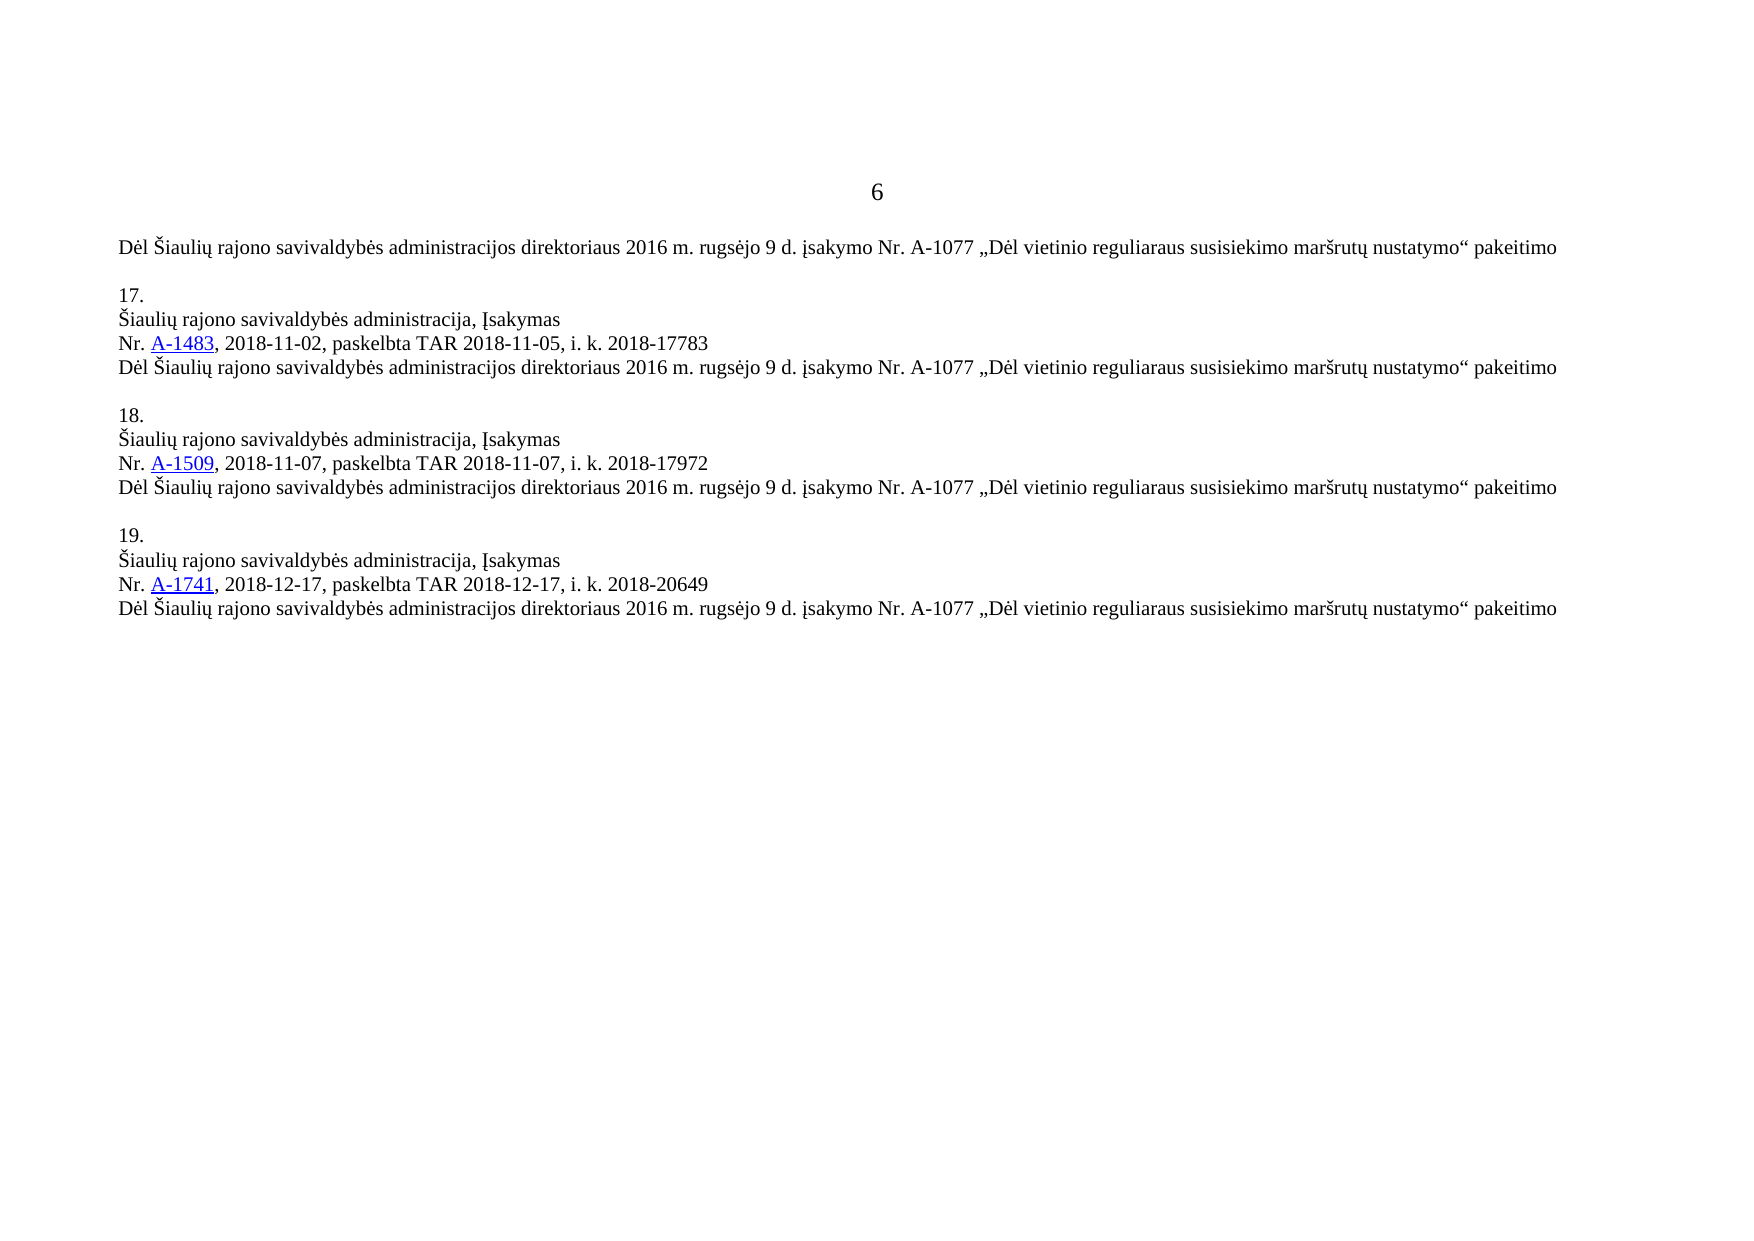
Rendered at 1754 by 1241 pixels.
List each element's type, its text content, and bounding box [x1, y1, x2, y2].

text Šiaulių rajono savivaldybės administracija, Įsakymas [118, 427, 1636, 451]
text Nr. A-1741, 2018-12-17, paskelbta TAR 2018-12-17, i. k. 2018-20649 [118, 572, 1636, 596]
text 17. [118, 283, 1636, 307]
text Nr. A-1509, 2018-11-07, paskelbta TAR 2018-11-07, i. k. 2018-17972 [118, 451, 1636, 475]
text Dėl Šiaulių rajono savivaldybės administracijos direktoriaus 2016 m. rugsėjo 9 d. įsakymo Nr. A-1077 „Dėl vietinio reguliaraus susisiekimo maršrutų nustatymo“ pakeitimo [118, 355, 1636, 379]
text Dėl Šiaulių rajono savivaldybės administracijos direktoriaus 2016 m. rugsėjo 9 d. įsakymo Nr. A-1077 „Dėl vietinio reguliaraus susisiekimo maršrutų nustatymo“ pakeitimo [118, 475, 1636, 499]
text Šiaulių rajono savivaldybės administracija, Įsakymas [118, 547, 1636, 572]
text 18. [118, 403, 1636, 427]
text Nr. A-1483, 2018-11-02, paskelbta TAR 2018-11-05, i. k. 2018-17783 [118, 331, 1636, 355]
text Šiaulių rajono savivaldybės administracija, Įsakymas [118, 307, 1636, 331]
text Dėl Šiaulių rajono savivaldybės administracijos direktoriaus 2016 m. rugsėjo 9 d. įsakymo Nr. A-1077 „Dėl vietinio reguliaraus susisiekimo maršrutų nustatymo“ pakeitimo [118, 596, 1636, 620]
text 19. [118, 523, 1636, 547]
text Dėl Šiaulių rajono savivaldybės administracijos direktoriaus 2016 m. rugsėjo 9 d. įsakymo Nr. A-1077 „Dėl vietinio reguliaraus susisiekimo maršrutų nustatymo“ pakeitimo [118, 235, 1636, 259]
